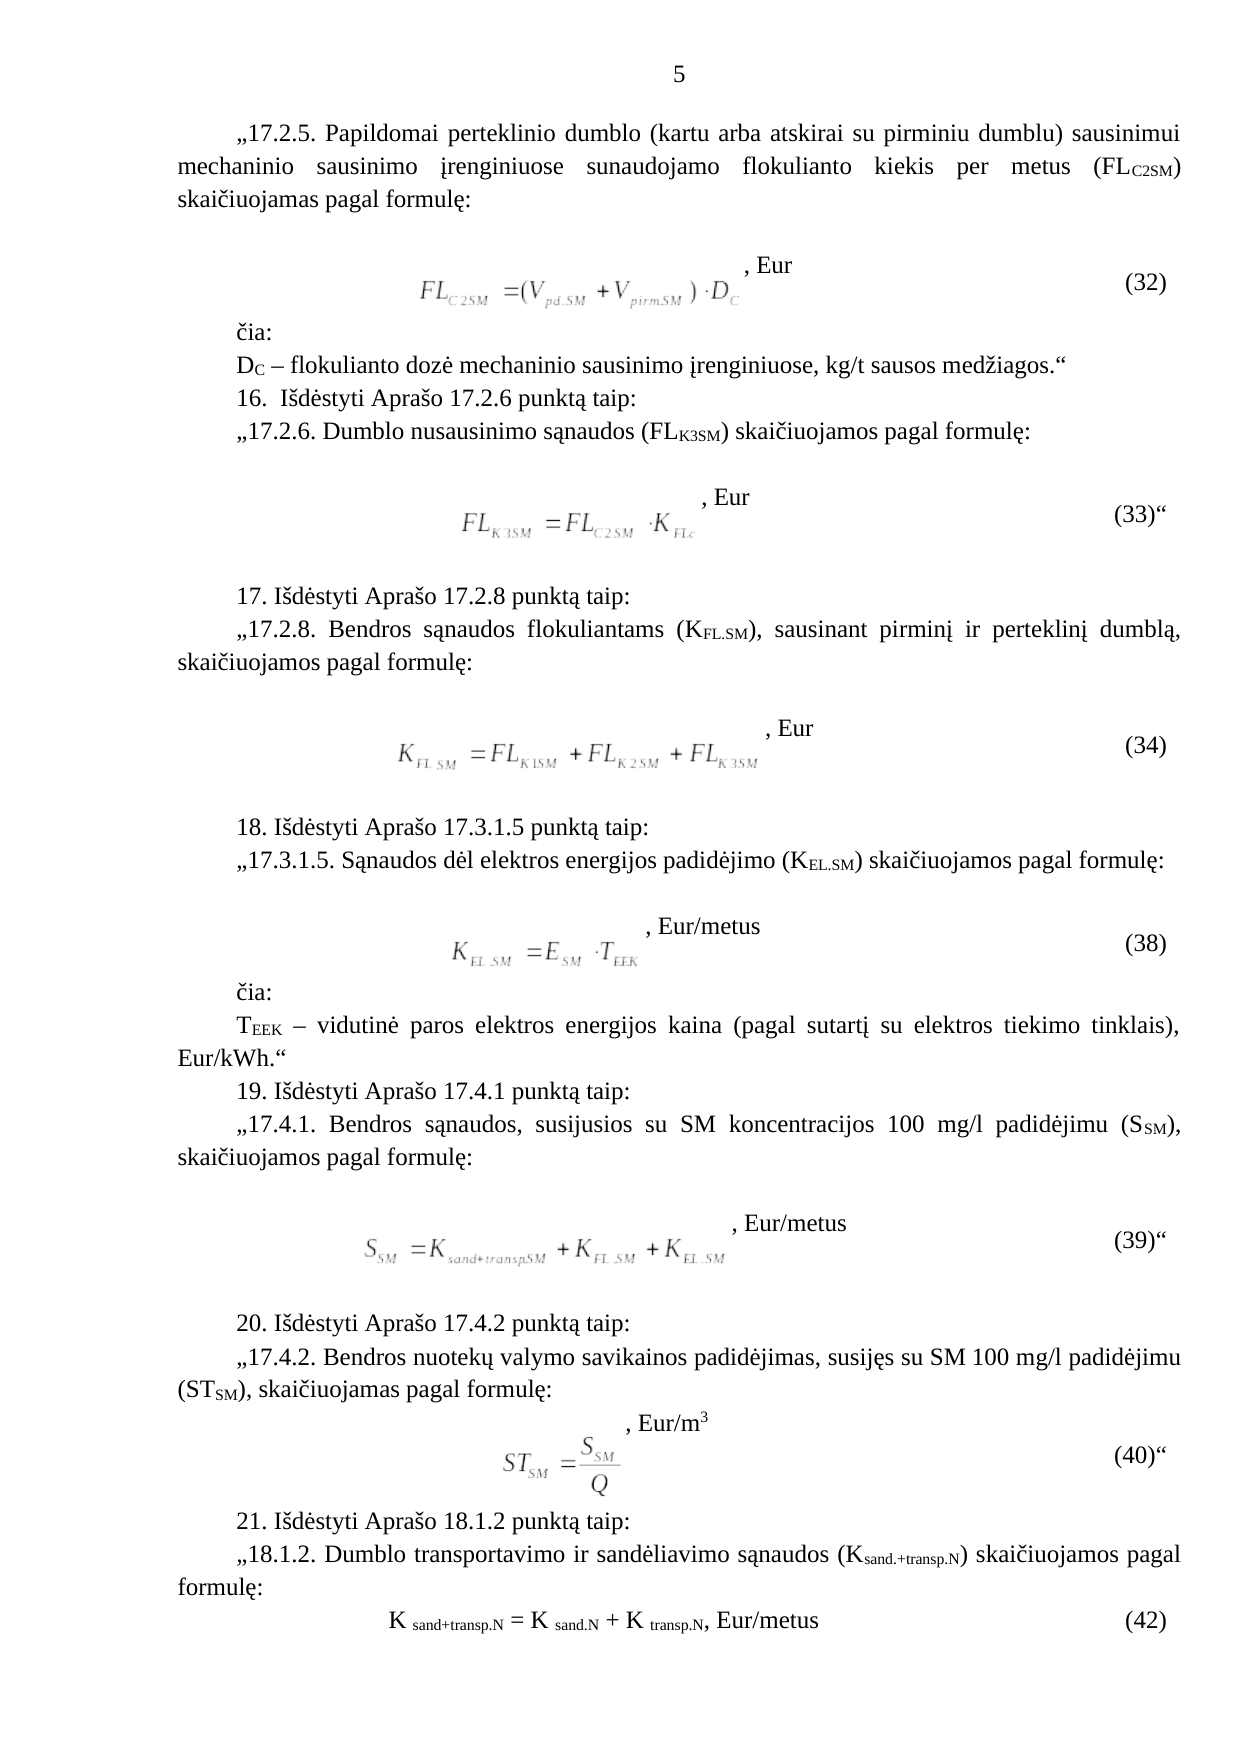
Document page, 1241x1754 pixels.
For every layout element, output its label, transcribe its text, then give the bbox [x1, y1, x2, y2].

text 20. Išdėstyti Aprašo 17.4.2 punktą taip: [236, 1308, 1181, 1337]
table_header (39)“ [1030, 1208, 1178, 1276]
table_header , Eur/metus [177, 911, 1030, 977]
table_header (40)“ [1030, 1408, 1178, 1506]
table_header , Eur/metus [177, 1208, 1030, 1276]
text 21. Išdėstyti Aprašo 18.1.2 punktą taip: [236, 1506, 1181, 1535]
text „17.2.6. Dumblo nusausinimo sąnaudos (FLK3SM) skaičiuojamos pagal formulę: [177, 416, 1181, 445]
table_header K sand+transp.N = K sand.N + K transp.N, Eur/metus [177, 1605, 1030, 1634]
text „17.2.5. Papildomai perteklinio dumblo (kartu arba atskirai su pirminiu dumblu) sausinimui mechaninio sausinimo įrenginiuose sunaudojamo flokulianto kiekis per metus (FLC2SM) skaičiuojamas pagal formulę: [177, 118, 1181, 213]
text čia: [177, 977, 1181, 1006]
text „17.3.1.5. Sąnaudos dėl elektros energijos padidėjimo (KEL.SM) skaičiuojamos pagal formulę: [177, 845, 1181, 874]
table_header , Eur [177, 483, 1030, 548]
text „17.2.8. Bendros sąnaudos flokuliantams (KFL.SM), sausinant pirminį ir perteklinį dumblą, skaičiuojamos pagal formulę: [177, 614, 1181, 676]
text 18. Išdėstyti Aprašo 17.3.1.5 punktą taip: [236, 812, 1181, 841]
text DC – flokulianto dozė mechaninio sausinimo įrenginiuose, kg/t sausos medžiagos.“ [177, 350, 1181, 379]
text „17.4.1. Bendros sąnaudos, susijusios su SM koncentracijos 100 mg/l padidėjimu (SSM), skaičiuojamos pagal formulę: [177, 1109, 1181, 1171]
text 19. Išdėstyti Aprašo 17.4.1 punktą taip: [236, 1076, 1181, 1105]
text 16. Išdėstyti Aprašo 17.2.6 punktą taip: [236, 383, 1181, 412]
text „18.1.2. Dumblo transportavimo ir sandėliavimo sąnaudos (Ksand.+transp.N) skaičiuojamos pagal formulę: [177, 1539, 1181, 1601]
text „17.4.2. Bendros nuotekų valymo savikainos padidėjimas, susijęs su SM 100 mg/l padidėjimu (STSM), skaičiuojamas pagal formulę: [177, 1342, 1181, 1403]
table_header (34) [1030, 714, 1178, 779]
text čia: [177, 317, 1181, 346]
text 17. Išdėstyti Aprašo 17.2.8 punktą taip: [236, 581, 1181, 610]
text TEEK – vidutinė paros elektros energijos kaina (pagal sutartį su elektros tiekimo tinklais), Eur/kWh.“ [177, 1010, 1181, 1072]
table_header (32) [1030, 250, 1178, 317]
table_header , Eur/m3 [177, 1408, 1030, 1506]
table_header (38) [1030, 911, 1178, 977]
table_header , Eur [177, 714, 1030, 779]
table_header , Eur [177, 250, 1030, 317]
table_header (33)“ [1030, 483, 1178, 548]
table_header (42) [1030, 1605, 1178, 1634]
